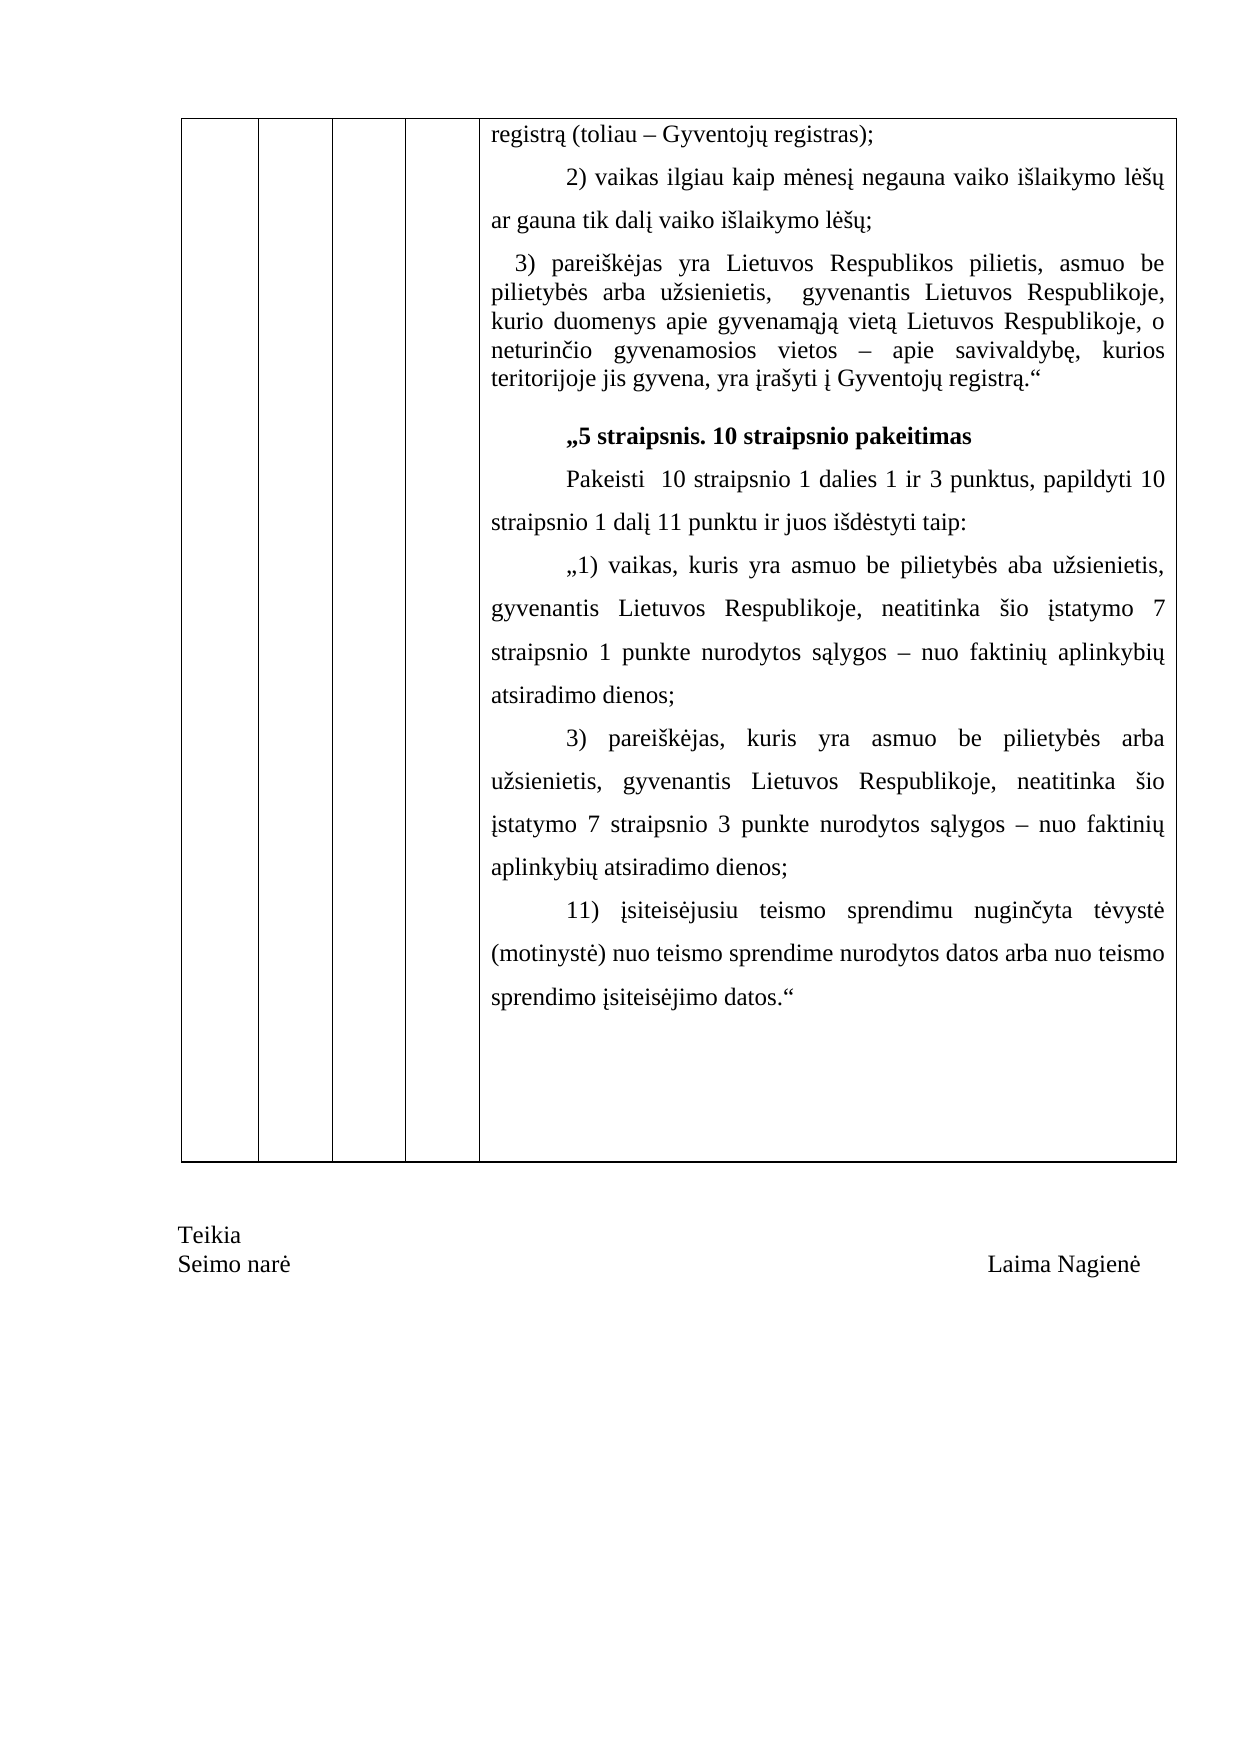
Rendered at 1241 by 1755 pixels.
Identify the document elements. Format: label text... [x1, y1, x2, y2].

table_cell [259, 119, 332, 1161]
text Teikia [177, 1220, 1181, 1249]
table_cell [333, 119, 405, 1161]
table_cell registrą (toliau – Gyventojų registras); 2) vaikas ilgiau kaip mėnesį negauna vaiko išlaikymo lėšų ar gauna tik dalį vaiko išlaikymo lėšų; 3) pareiškėjas yra Lietuvos Respublikos pilietis, asmuo be pilietybės arba užsienietis, gyvenantis Lietuvos Respublikoje, kurio duomenys apie gyvenamąją vietą Lietuvos Respublikoje, o neturinčio gyvenamosios vietos – apie savivaldybę, kurios teritorijoje jis gyvena, yra įrašyti į Gyventojų registrą.“ „5 straipsnis. 10 straipsnio pakeitimas Pakeisti 10 straipsnio 1 dalies 1 ir 3 punktus, papildyti 10 straipsnio 1 dalį 11 punktu ir juos išdėstyti taip: „1) vaikas, kuris yra asmuo be pilietybės aba užsienietis, gyvenantis Lietuvos Respublikoje, neatitinka šio įstatymo 7 straipsnio 1 punkte nurodytos sąlygos – nuo faktinių aplinkybių atsiradimo dienos; 3) pareiškėjas, kuris yra asmuo be pilietybės arba užsienietis, gyvenantis Lietuvos Respublikoje, neatitinka šio įstatymo 7 straipsnio 3 punkte nurodytos sąlygos – nuo faktinių aplinkybių atsiradimo dienos; 11) įsiteisėjusiu teismo sprendimu nuginčyta tėvystė (motinystė) nuo teismo sprendime nurodytos datos arba nuo teismo sprendimo įsiteisėjimo datos.“ [480, 119, 1176, 1161]
table_cell [182, 119, 258, 1161]
text Seimo narė Laima Nagienė [177, 1249, 1181, 1277]
table_cell [406, 119, 479, 1161]
